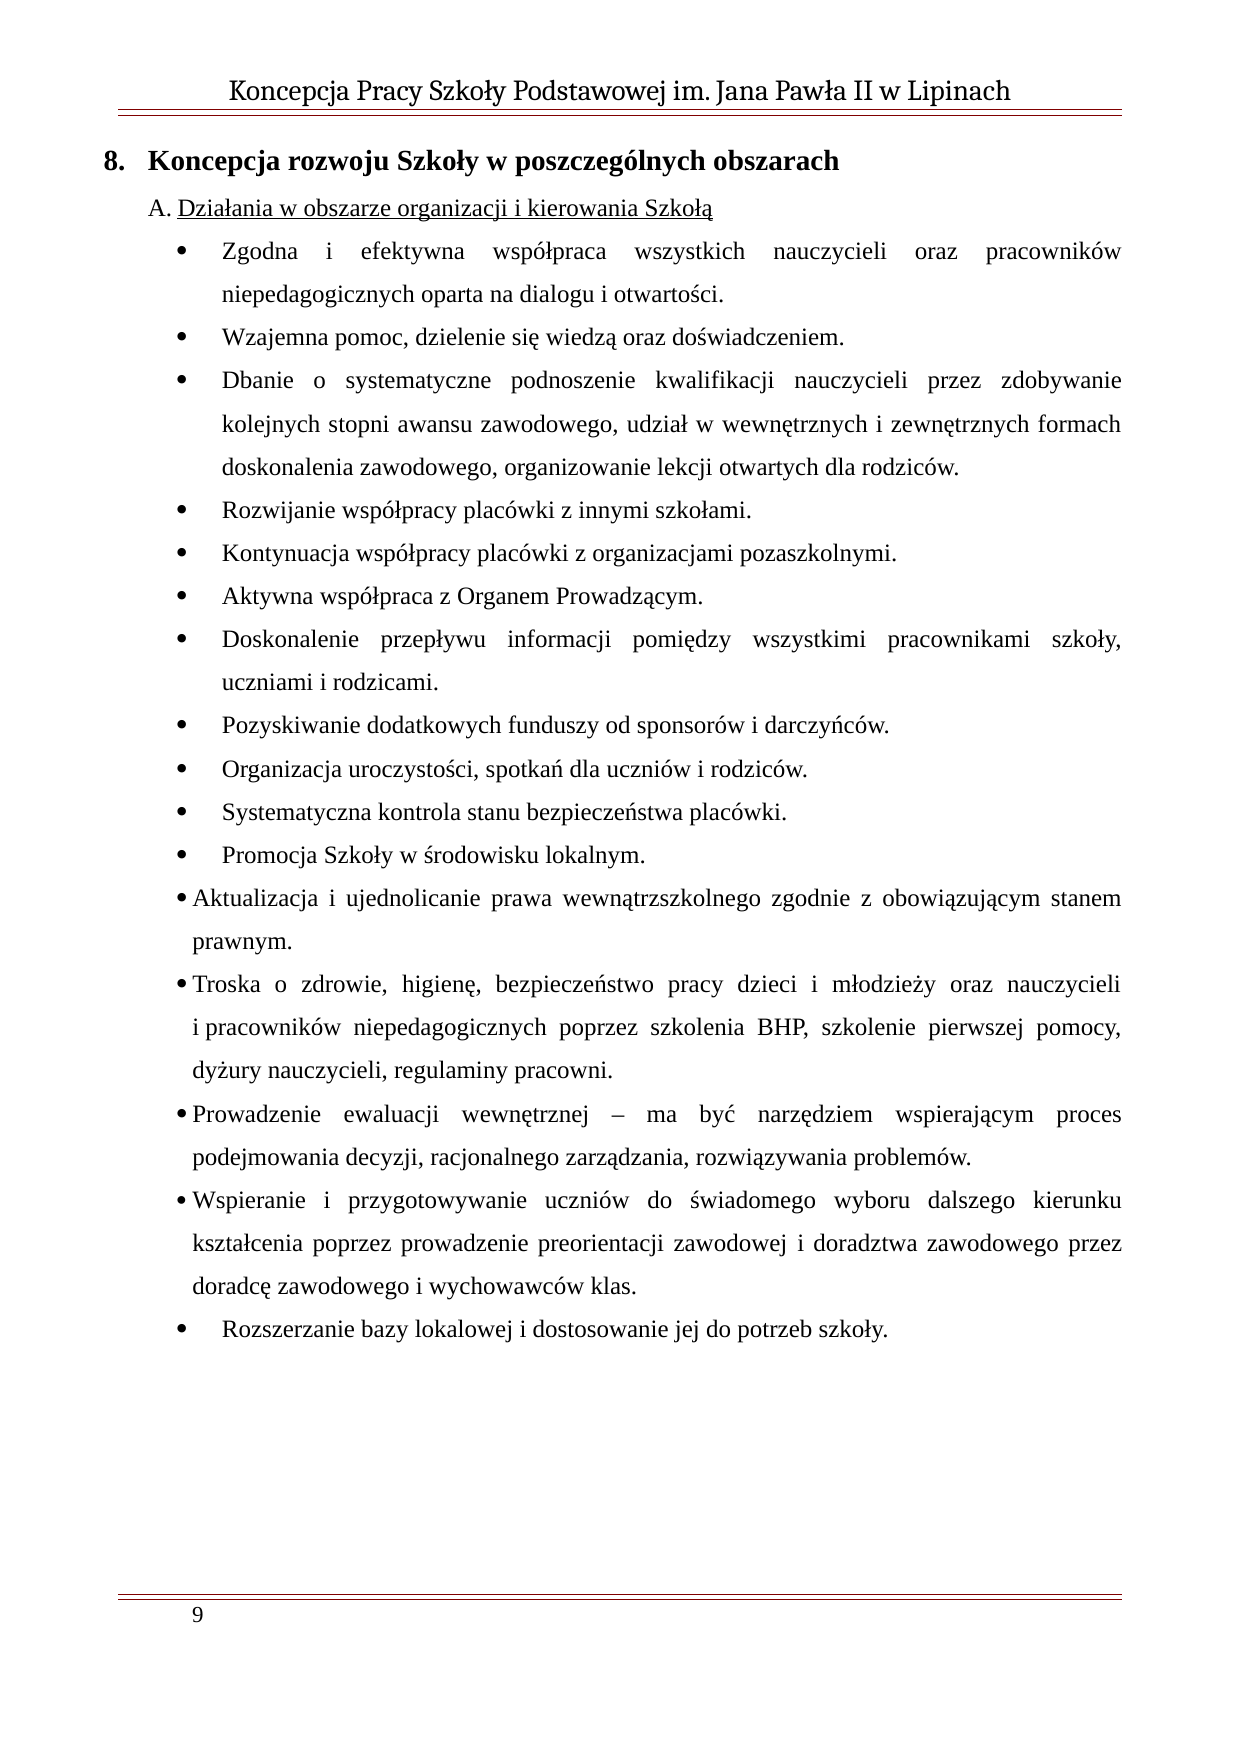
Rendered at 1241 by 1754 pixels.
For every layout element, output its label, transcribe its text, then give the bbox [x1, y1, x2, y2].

list Kontynuacja współpracy placówki z organizacjami pozaszkolnymi. [177, 538, 1122, 567]
list Promocja Szkoły w środowisku lokalnym. [177, 840, 1122, 869]
list Systematyczna kontrola stanu bezpieczeństwa placówki. [177, 797, 1122, 826]
list Pozyskiwanie dodatkowych funduszy od sponsorów i darczyńców. [177, 711, 1122, 739]
list Aktywna współpraca z Organem Prowadzącym. [177, 581, 1122, 610]
list Zgodna i efektywna współpraca wszystkich nauczycieli oraz pracowników niepedagogicznych oparta na dialogu i otwartości. [177, 236, 1122, 308]
list Koncepcja rozwoju Szkoły w poszczególnych obszarach [103, 143, 1122, 176]
list Wspieranie i przygotowywanie uczniów do świadomego wyboru dalszego kierunku kształcenia poprzez prowadzenie preorientacji zawodowej i doradztwa zawodowego przez doradcę zawodowego i wychowawców klas. [177, 1185, 1122, 1300]
list Organizacja uroczystości, spotkań dla uczniów i rodziców. [177, 754, 1122, 782]
list Dbanie o systematyczne podnoszenie kwalifikacji nauczycieli przez zdobywanie kolejnych stopni awansu zawodowego, udział w wewnętrznych i zewnętrznych formach doskonalenia zawodowego, organizowanie lekcji otwartych dla rodziców. [177, 366, 1122, 481]
list Rozwijanie współpracy placówki z innymi szkołami. [177, 495, 1122, 524]
list Działania w obszarze organizacji i kierowania Szkołą [148, 193, 1122, 222]
list Troska o zdrowie, higienę, bezpieczeństwo pracy dzieci i młodzieży oraz nauczycieli i pracowników niepedagogicznych poprzez szkolenia BHP, szkolenie pierwszej pomocy, dyżury nauczycieli, regulaminy pracowni. [177, 969, 1122, 1084]
list Wzajemna pomoc, dzielenie się wiedzą oraz doświadczeniem. [177, 322, 1122, 351]
list Rozszerzanie bazy lokalowej i dostosowanie jej do potrzeb szkoły. [177, 1314, 1122, 1343]
list Prowadzenie ewaluacji wewnętrznej – ma być narzędziem wspierającym proces podejmowania decyzji, racjonalnego zarządzania, rozwiązywania problemów. [177, 1099, 1122, 1171]
list Doskonalenie przepływu informacji pomiędzy wszystkimi pracownikami szkoły, uczniami i rodzicami. [177, 624, 1122, 696]
list Aktualizacja i ujednolicanie prawa wewnątrzszkolnego zgodnie z obowiązującym stanem prawnym. [177, 883, 1122, 955]
